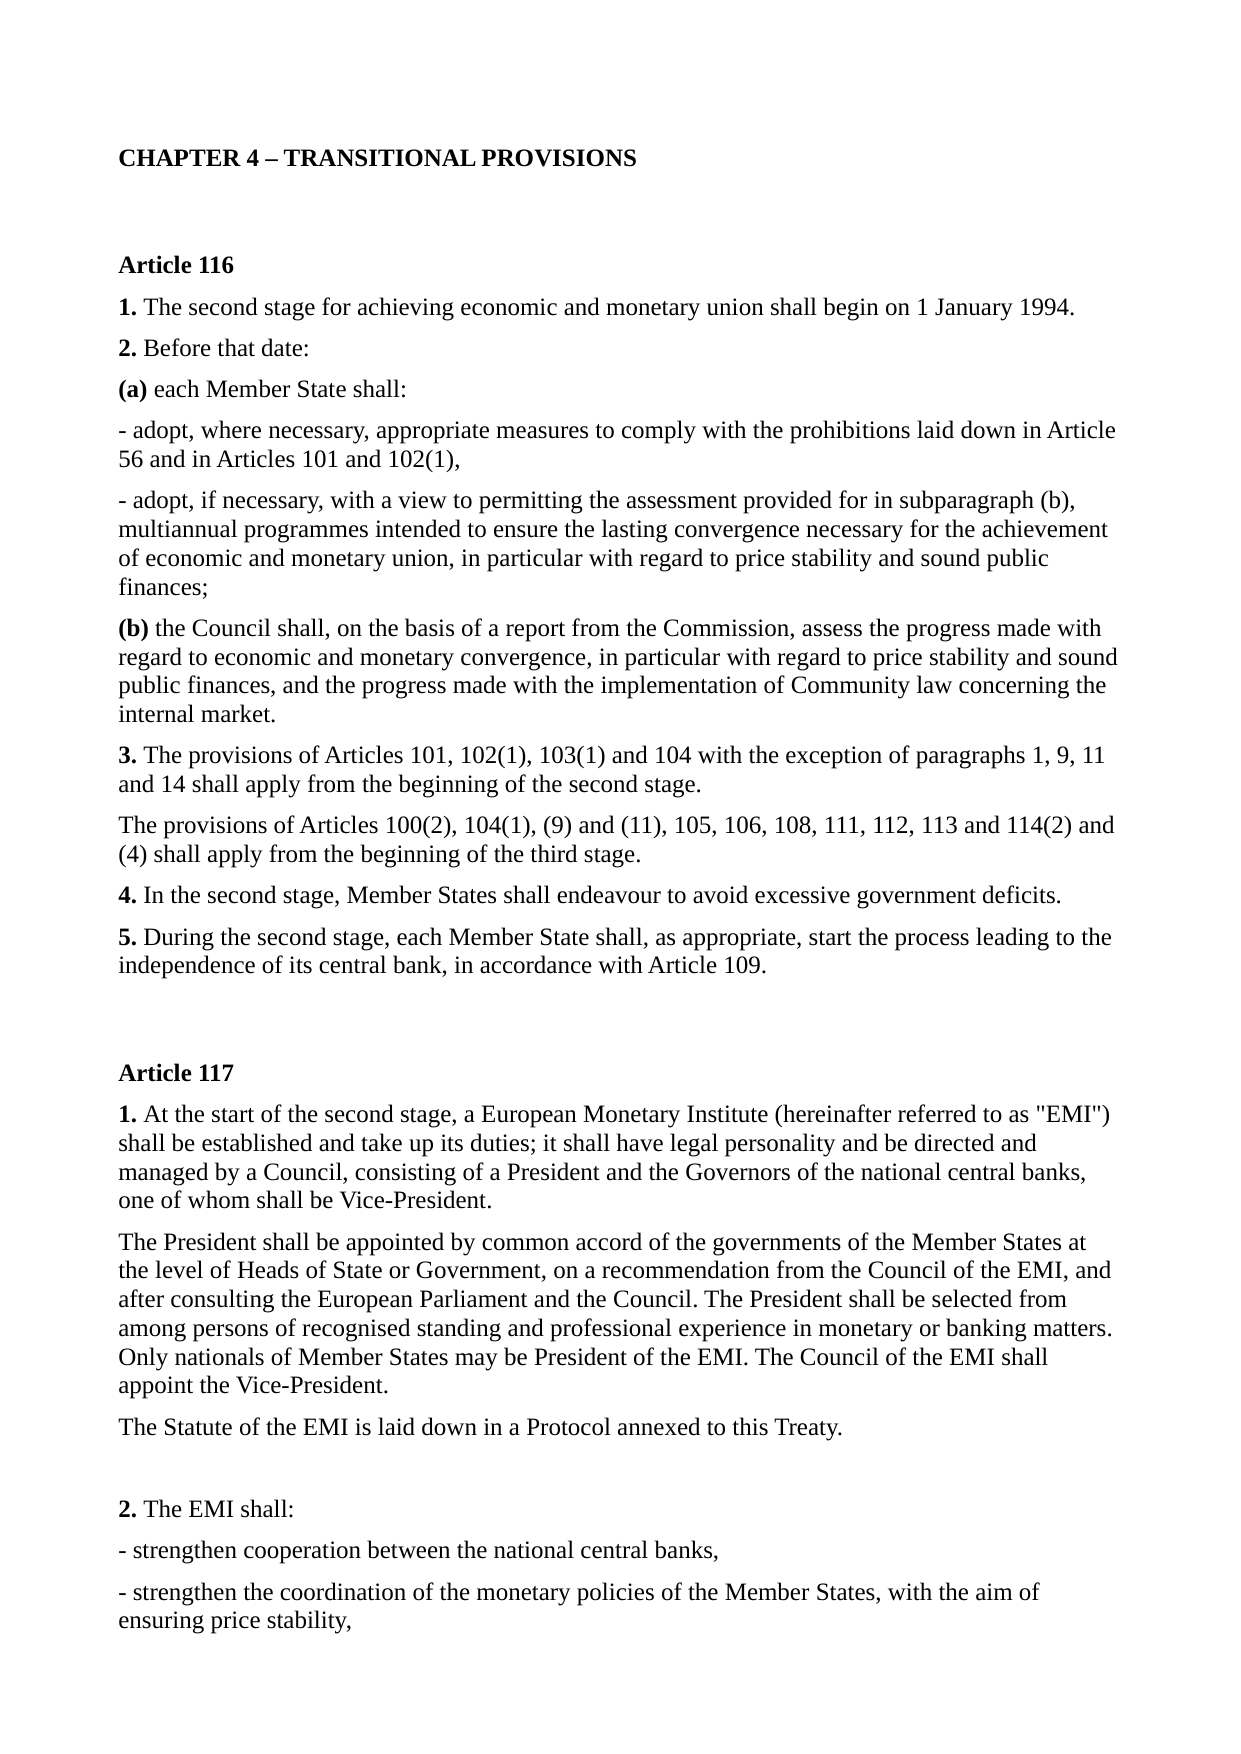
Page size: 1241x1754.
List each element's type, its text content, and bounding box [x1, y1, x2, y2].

text - adopt, if necessary, with a view to permitting the assessment provided for in subparagraph (b), multiannual programmes intended to ensure the lasting convergence necessary for the achievement of economic and monetary union, in particular with regard to price stability and sound public finances; [118, 486, 1122, 601]
text 1. The second stage for achieving economic and monetary union shall begin on 1 January 1994. [118, 292, 1122, 321]
text The Statute of the EMI is laid down in a Protocol annexed to this Treaty. [118, 1412, 1122, 1441]
text 5. During the second stage, each Member State shall, as appropriate, start the process leading to the independence of its central bank, in accordance with Article 109. [118, 922, 1122, 979]
subtitle CHAPTER 4 – TRANSITIONAL PROVISIONS [118, 143, 1122, 172]
text 2. The EMI shall: [118, 1494, 1122, 1523]
text 2. Before that date: [118, 333, 1122, 362]
text (b) the Council shall, on the basis of a report from the Commission, assess the progress made with regard to economic and monetary convergence, in particular with regard to price stability and sound public finances, and the progress made with the implementation of Community law concerning the internal market. [118, 613, 1122, 728]
subtitle Article 116 [118, 251, 1122, 279]
text (a) each Member State shall: [118, 374, 1122, 403]
text - adopt, where necessary, appropriate measures to comply with the prohibitions laid down in Article 56 and in Articles 101 and 102(1), [118, 416, 1122, 473]
text The President shall be appointed by common accord of the governments of the Member States at the level of Heads of State or Government, on a recommendation from the Council of the EMI, and after consulting the European Parliament and the Council. The President shall be selected from among persons of recognised standing and professional experience in monetary or banking matters. Only nationals of Member States may be President of the EMI. The Council of the EMI shall appoint the Vice-President. [118, 1227, 1122, 1399]
text The provisions of Articles 100(2), 104(1), (9) and (11), 105, 106, 108, 111, 112, 113 and 114(2) and (4) shall apply from the beginning of the third stage. [118, 811, 1122, 868]
text - strengthen cooperation between the national central banks, [118, 1536, 1122, 1564]
text 1. At the start of the second stage, a European Monetary Institute (hereinafter referred to as "EMI") shall be established and take up its duties; it shall have legal personality and be directed and managed by a Council, consisting of a President and the Governors of the national central banks, one of whom shall be Vice-President. [118, 1099, 1122, 1214]
text - strengthen the coordination of the monetary policies of the Member States, with the aim of ensuring price stability, [118, 1577, 1122, 1634]
text 3. The provisions of Articles 101, 102(1), 103(1) and 104 with the exception of paragraphs 1, 9, 11 and 14 shall apply from the beginning of the second stage. [118, 741, 1122, 798]
text 4. In the second stage, Member States shall endeavour to avoid excessive government deficits. [118, 881, 1122, 909]
subtitle Article 117 [118, 1058, 1122, 1087]
